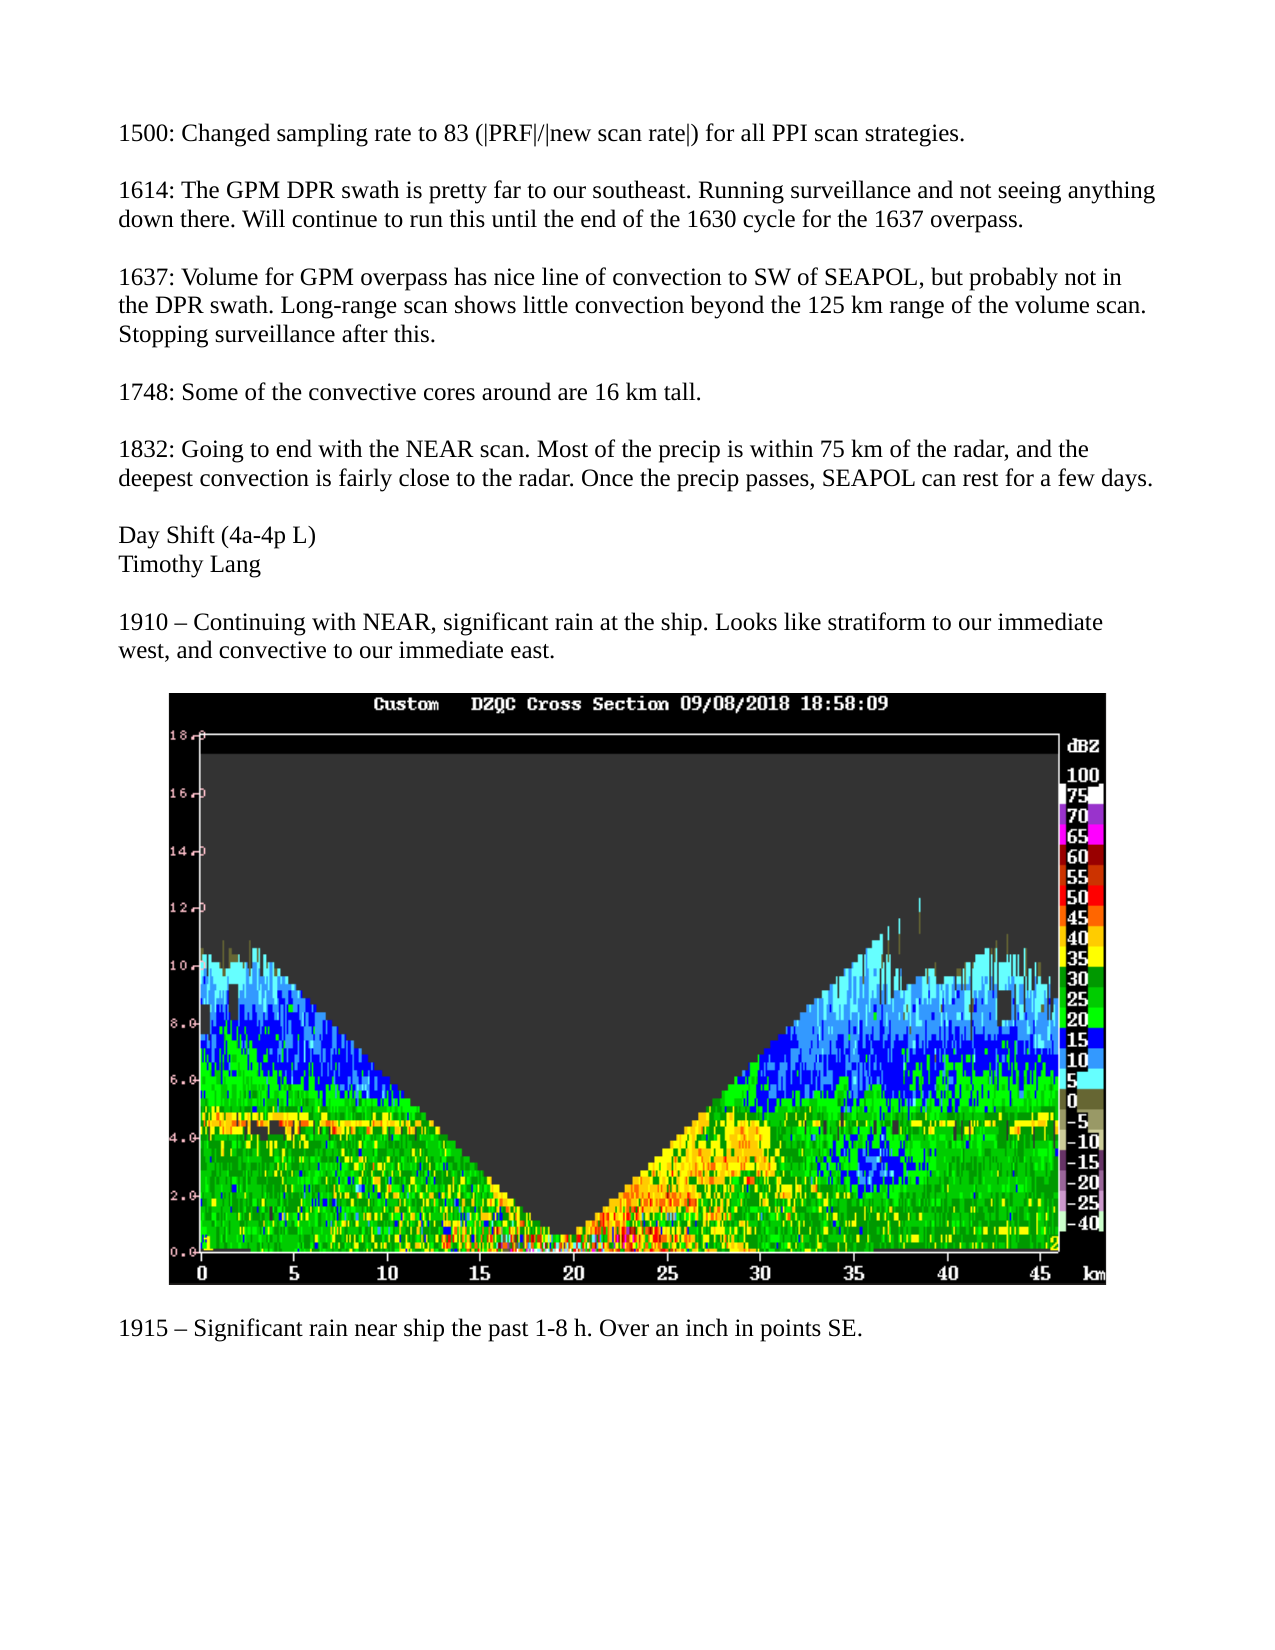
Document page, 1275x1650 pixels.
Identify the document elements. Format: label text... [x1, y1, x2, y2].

text 1637: Volume for GPM overpass has nice line of convection to SW of SEAPOL, but probably not in the DPR swath. Long-range scan shows little convection beyond the 125 km range of the volume scan. Stopping surveillance after this. [118, 262, 1157, 348]
text Timothy Lang [118, 549, 1157, 578]
text Day Shift (4a-4p L) [118, 521, 1157, 549]
text 1614: The GPM DPR swath is pretty far to our southeast. Running surveillance and not seeing anything down there. Will continue to run this until the end of the 1630 cycle for the 1637 overpass. [118, 147, 1157, 233]
text 1910 – Continuing with NEAR, significant rain at the ship. Looks like stratiform to our immediate west, and convective to our immediate east. [118, 607, 1157, 664]
text 1832: Going to end with the NEAR scan. Most of the precip is within 75 km of the radar, and the deepest convection is fairly close to the radar. Once the precip passes, SEAPOL can rest for a few days. [118, 434, 1157, 492]
text 1500: Changed sampling rate to 83 (|PRF|/|new scan rate|) for all PPI scan strategies. [118, 118, 1157, 147]
text 1915 – Significant rain near ship the past 1-8 h. Over an inch in points SE. [118, 1313, 1157, 1342]
picture [168, 693, 1107, 1285]
text 1748: Some of the convective cores around are 16 km tall. [118, 377, 1157, 406]
